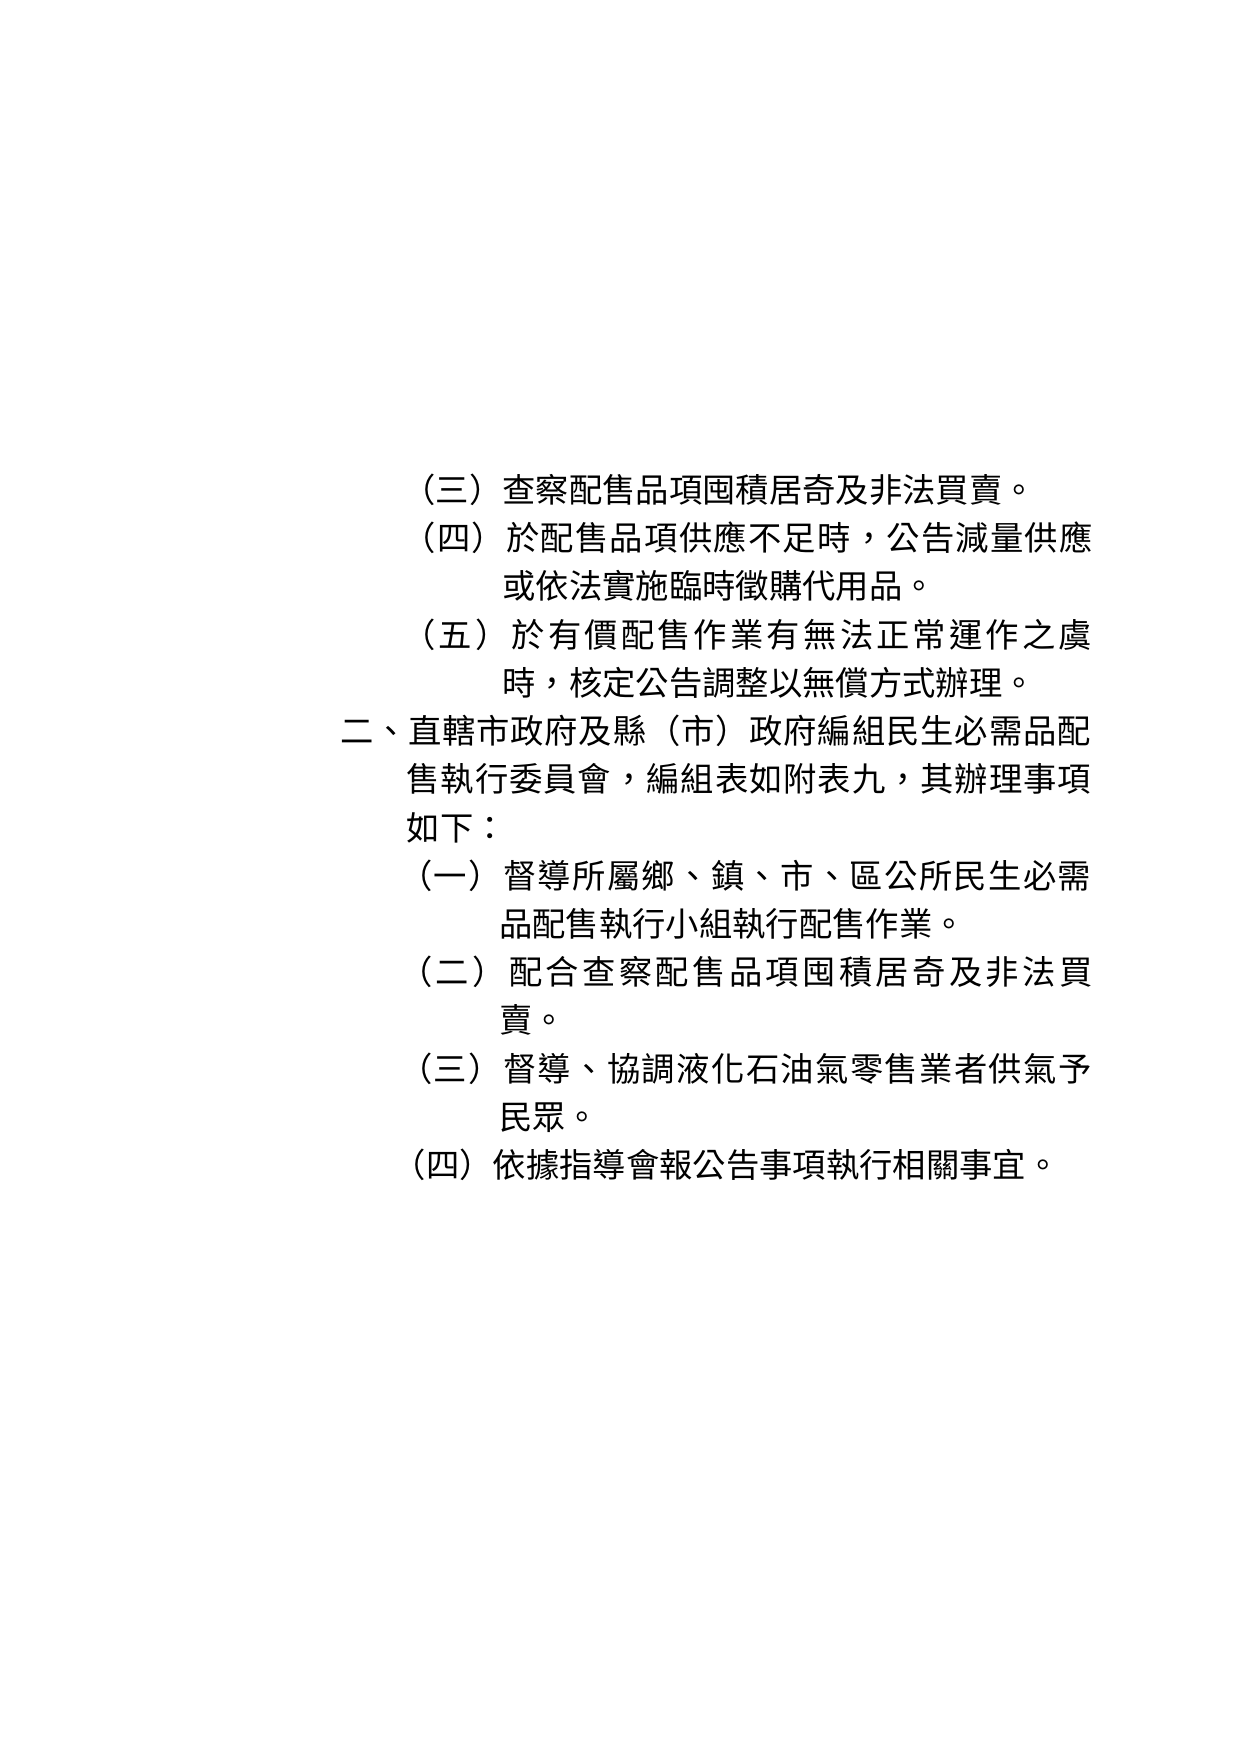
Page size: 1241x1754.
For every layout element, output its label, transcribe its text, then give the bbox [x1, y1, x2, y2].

text （四）於配售品項供應不足時，公告減量供應或依法實施臨時徵購代用品。 [402, 512, 1092, 608]
text （三）查察配售品項囤積居奇及非法買賣。 [402, 464, 1092, 512]
text （三）督導、協調液化石油氣零售業者供氣予民眾。 [399, 1042, 1092, 1139]
text （五）於有價配售作業有無法正常運作之虞時，核定公告調整以無償方式辦理。 [402, 608, 1092, 705]
text 二、直轄市政府及縣（市）政府編組民生必需品配售執行委員會，編組表如附表九，其辦理事項如下： [340, 705, 1092, 849]
text （一）督導所屬鄉、鎮、市、區公所民生必需品配售執行小組執行配售作業。 [399, 849, 1092, 946]
text （二）配合查察配售品項囤積居奇及非法買賣。 [399, 946, 1092, 1042]
text （四）依據指導會報公告事項執行相關事宜。 [392, 1139, 1092, 1187]
